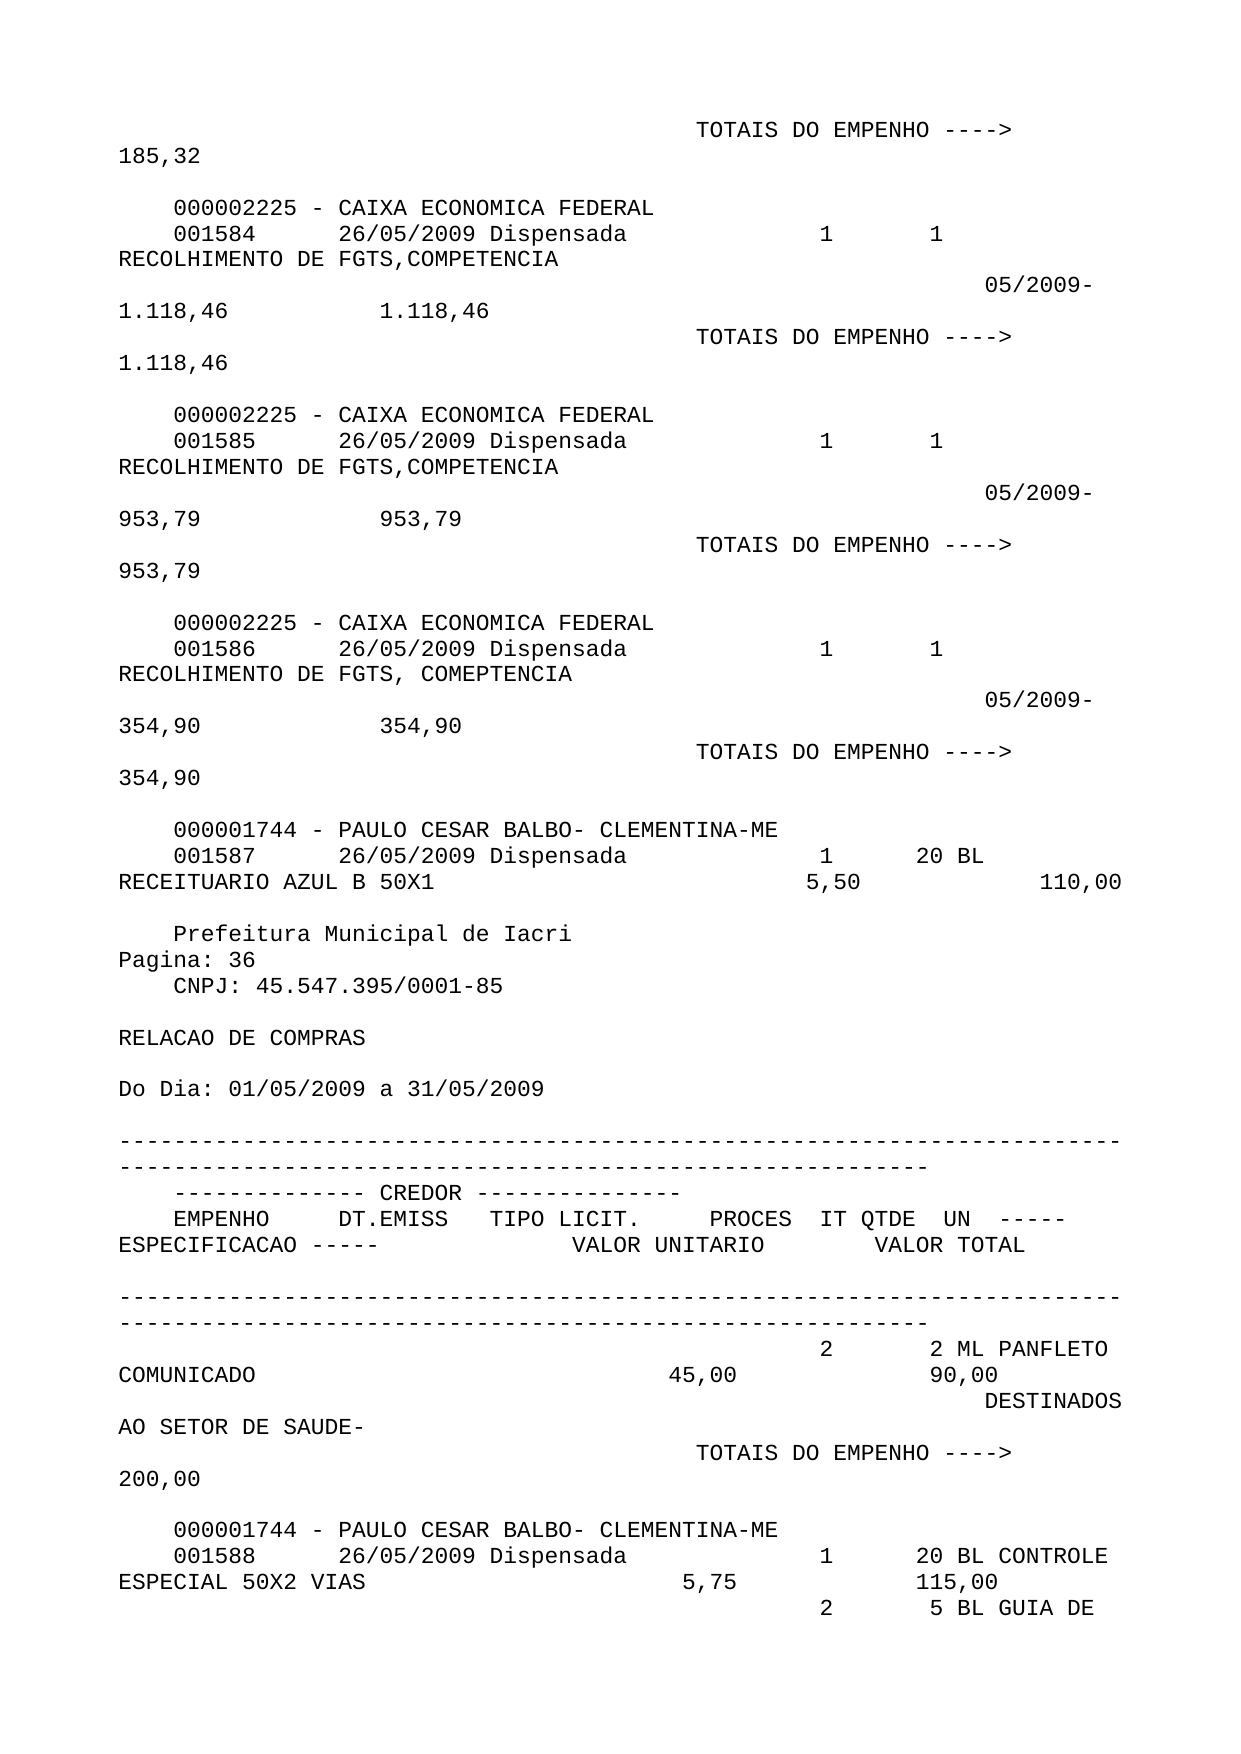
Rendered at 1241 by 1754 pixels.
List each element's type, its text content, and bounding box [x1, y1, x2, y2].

text ------------------------------------------------------------------------------------------------------------------------------------ [118, 1259, 1122, 1337]
text 000001744 - PAULO CESAR BALBO- CLEMENTINA-ME [118, 818, 1122, 844]
text 001585 26/05/2009 Dispensada 1 1 RECOLHIMENTO DE FGTS,COMPETENCIA [118, 429, 1122, 481]
text 05/2009- 1.118,46 1.118,46 [118, 274, 1122, 326]
text ------------------------------------------------------------------------------------------------------------------------------------ [118, 1104, 1122, 1182]
text 001588 26/05/2009 Dispensada 1 20 BL CONTROLE ESPECIAL 50X2 VIAS 5,75 115,00 [118, 1545, 1122, 1597]
text -------------- CREDOR --------------- [118, 1182, 1122, 1207]
text 000002225 - CAIXA ECONOMICA FEDERAL [118, 403, 1122, 429]
text 001587 26/05/2009 Dispensada 1 20 BL RECEITUARIO AZUL B 50X1 5,50 110,00 [118, 844, 1122, 896]
text DESTINADOS AO SETOR DE SAUDE- [118, 1389, 1122, 1441]
text EMPENHO DT.EMISS TIPO LICIT. PROCES IT QTDE UN ----- ESPECIFICACAO ----- VALOR UNITARIO VALOR TOTAL [118, 1207, 1122, 1259]
text TOTAIS DO EMPENHO ----> 354,90 [118, 741, 1122, 792]
text TOTAIS DO EMPENHO ----> 953,79 [118, 533, 1122, 585]
text Do Dia: 01/05/2009 a 31/05/2009 [118, 1052, 1122, 1104]
text RELACAO DE COMPRAS [118, 1000, 1122, 1052]
text 000002225 - CAIXA ECONOMICA FEDERAL [118, 196, 1122, 222]
text 05/2009- 953,79 953,79 [118, 481, 1122, 533]
text TOTAIS DO EMPENHO ----> 185,32 [118, 118, 1122, 170]
text CNPJ: 45.547.395/0001-85 [118, 974, 1122, 1000]
text Prefeitura Municipal de Iacri Pagina: 36 [118, 922, 1122, 974]
text 000001744 - PAULO CESAR BALBO- CLEMENTINA-ME [118, 1519, 1122, 1545]
text 001586 26/05/2009 Dispensada 1 1 RECOLHIMENTO DE FGTS, COMEPTENCIA [118, 637, 1122, 689]
text TOTAIS DO EMPENHO ----> 1.118,46 [118, 326, 1122, 377]
text 05/2009- 354,90 354,90 [118, 689, 1122, 741]
text 000002225 - CAIXA ECONOMICA FEDERAL [118, 611, 1122, 637]
text 2 2 ML PANFLETO COMUNICADO 45,00 90,00 [118, 1337, 1122, 1389]
text 001584 26/05/2009 Dispensada 1 1 RECOLHIMENTO DE FGTS,COMPETENCIA [118, 222, 1122, 274]
text 2 5 BL GUIA DE [118, 1597, 1122, 1622]
text TOTAIS DO EMPENHO ----> 200,00 [118, 1441, 1122, 1493]
